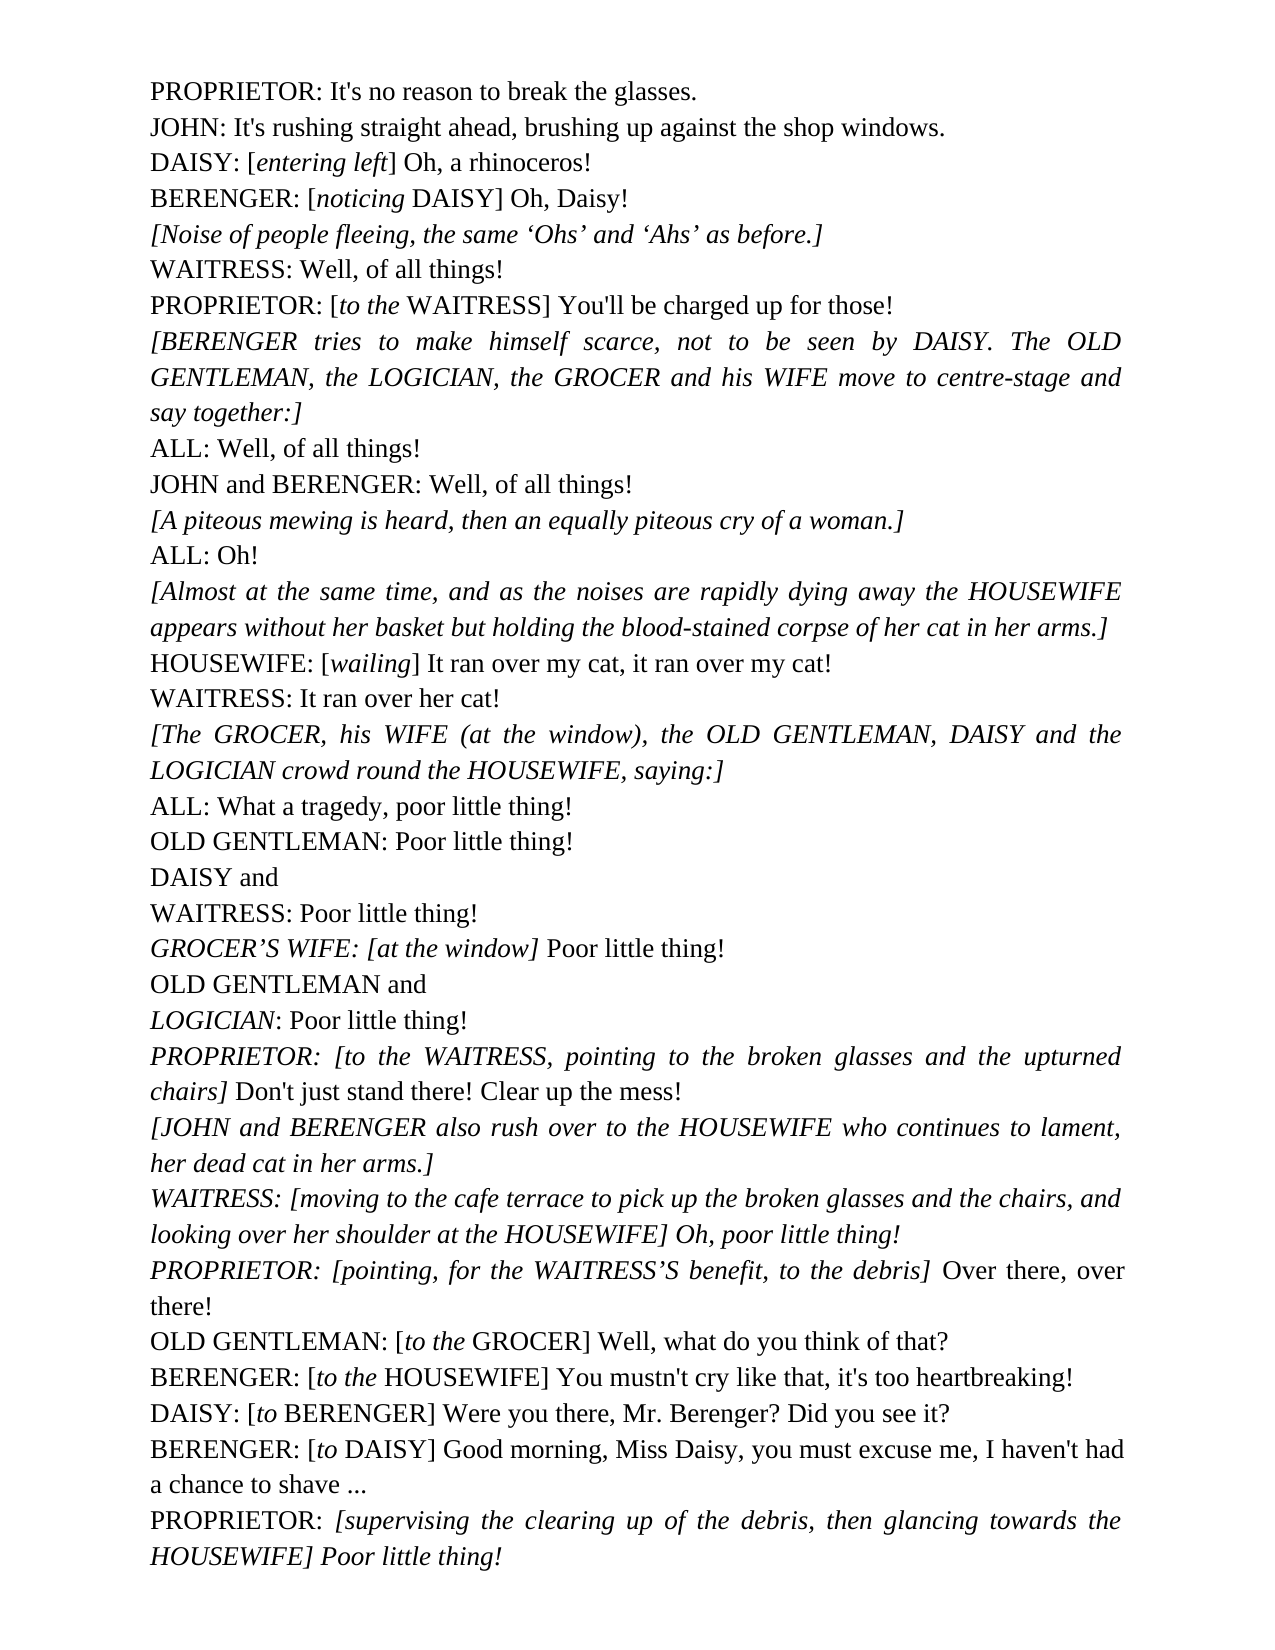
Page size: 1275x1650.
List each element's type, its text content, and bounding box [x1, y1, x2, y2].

text PROPRIETOR: [to the WAITRESS] You'll be charged up for those! [150, 289, 1125, 321]
text BERENGER: [to DAISY] Good morning, Miss Daisy, you must excuse me, I haven't had a chance to shave ... [150, 1433, 1125, 1499]
text PROPRIETOR: It's no reason to break the glasses. [150, 75, 1125, 106]
text [The GROCER, his WIFE (at the window), the OLD GENTLEMAN, DAISY and the LOGICIAN crowd round the HOUSEWIFE, saying:] [150, 718, 1125, 785]
text [A piteous mewing is heard, then an equally piteous cry of a woman.] [150, 504, 1125, 535]
text HOUSEWIFE: [wailing] It ran over my cat, it ran over my cat! [150, 647, 1125, 678]
text [JOHN and BERENGER also rush over to the HOUSEWIFE who continues to lament, her dead cat in her arms.] [150, 1111, 1125, 1178]
text [BERENGER tries to make himself scarce, not to be seen by DAISY. The OLD GENTLEMAN, the LOGICIAN, the GROCER and his WIFE move to centre-stage and say together:] [150, 325, 1125, 428]
text WAITRESS: Poor little thing! [150, 897, 1125, 928]
text JOHN: It's rushing straight ahead, brushing up against the shop windows. [150, 111, 1125, 142]
text OLD GENTLEMAN: [to the GROCER] Well, what do you think of that? [150, 1326, 1125, 1357]
text WAITRESS: Well, of all things! [150, 254, 1125, 285]
text PROPRIETOR: [pointing, for the WAITRESS’S benefit, to the debris] Over there, over there! [150, 1254, 1125, 1321]
text [Almost at the same time, and as the noises are rapidly dying away the HOUSEWIFE appears without her basket but holding the blood-stained corpse of her cat in her arms.] [150, 575, 1125, 642]
text WAITRESS: [moving to the cafe terrace to pick up the broken glasses and the chairs, and looking over her shoulder at the HOUSEWIFE] Oh, poor little thing! [150, 1183, 1125, 1249]
text DAISY: [to BERENGER] Were you there, Mr. Berenger? Did you see it? [150, 1397, 1125, 1428]
text BERENGER: [noticing DAISY] Oh, Daisy! [150, 182, 1125, 213]
text BERENGER: [to the HOUSEWIFE] You mustn't cry like that, it's too heartbreaking! [150, 1361, 1125, 1392]
text GROCER’S WIFE: [at the window] Poor little thing! [150, 932, 1125, 964]
text DAISY: [entering left] Oh, a rhinoceros! [150, 146, 1125, 178]
text ALL: Well, of all things! [150, 432, 1125, 463]
text JOHN and BERENGER: Well, of all things! [150, 468, 1125, 499]
text ALL: Oh! [150, 539, 1125, 571]
text LOGICIAN: Poor little thing! [150, 1004, 1125, 1035]
text OLD GENTLEMAN and [150, 968, 1125, 999]
text [Noise of people fleeing, the same ‘Ohs’ and ‘Ahs’ as before.] [150, 218, 1125, 249]
text PROPRIETOR: [to the WAITRESS, pointing to the broken glasses and the upturned chairs] Don't just stand there! Clear up the mess! [150, 1040, 1125, 1107]
text WAITRESS: It ran over her cat! [150, 682, 1125, 713]
text ALL: What a tragedy, poor little thing! [150, 789, 1125, 821]
text OLD GENTLEMAN: Poor little thing! [150, 825, 1125, 856]
text DAISY and [150, 861, 1125, 892]
text PROPRIETOR: [supervising the clearing up of the debris, then glancing towards the HOUSEWIFE] Poor little thing! [150, 1504, 1125, 1571]
